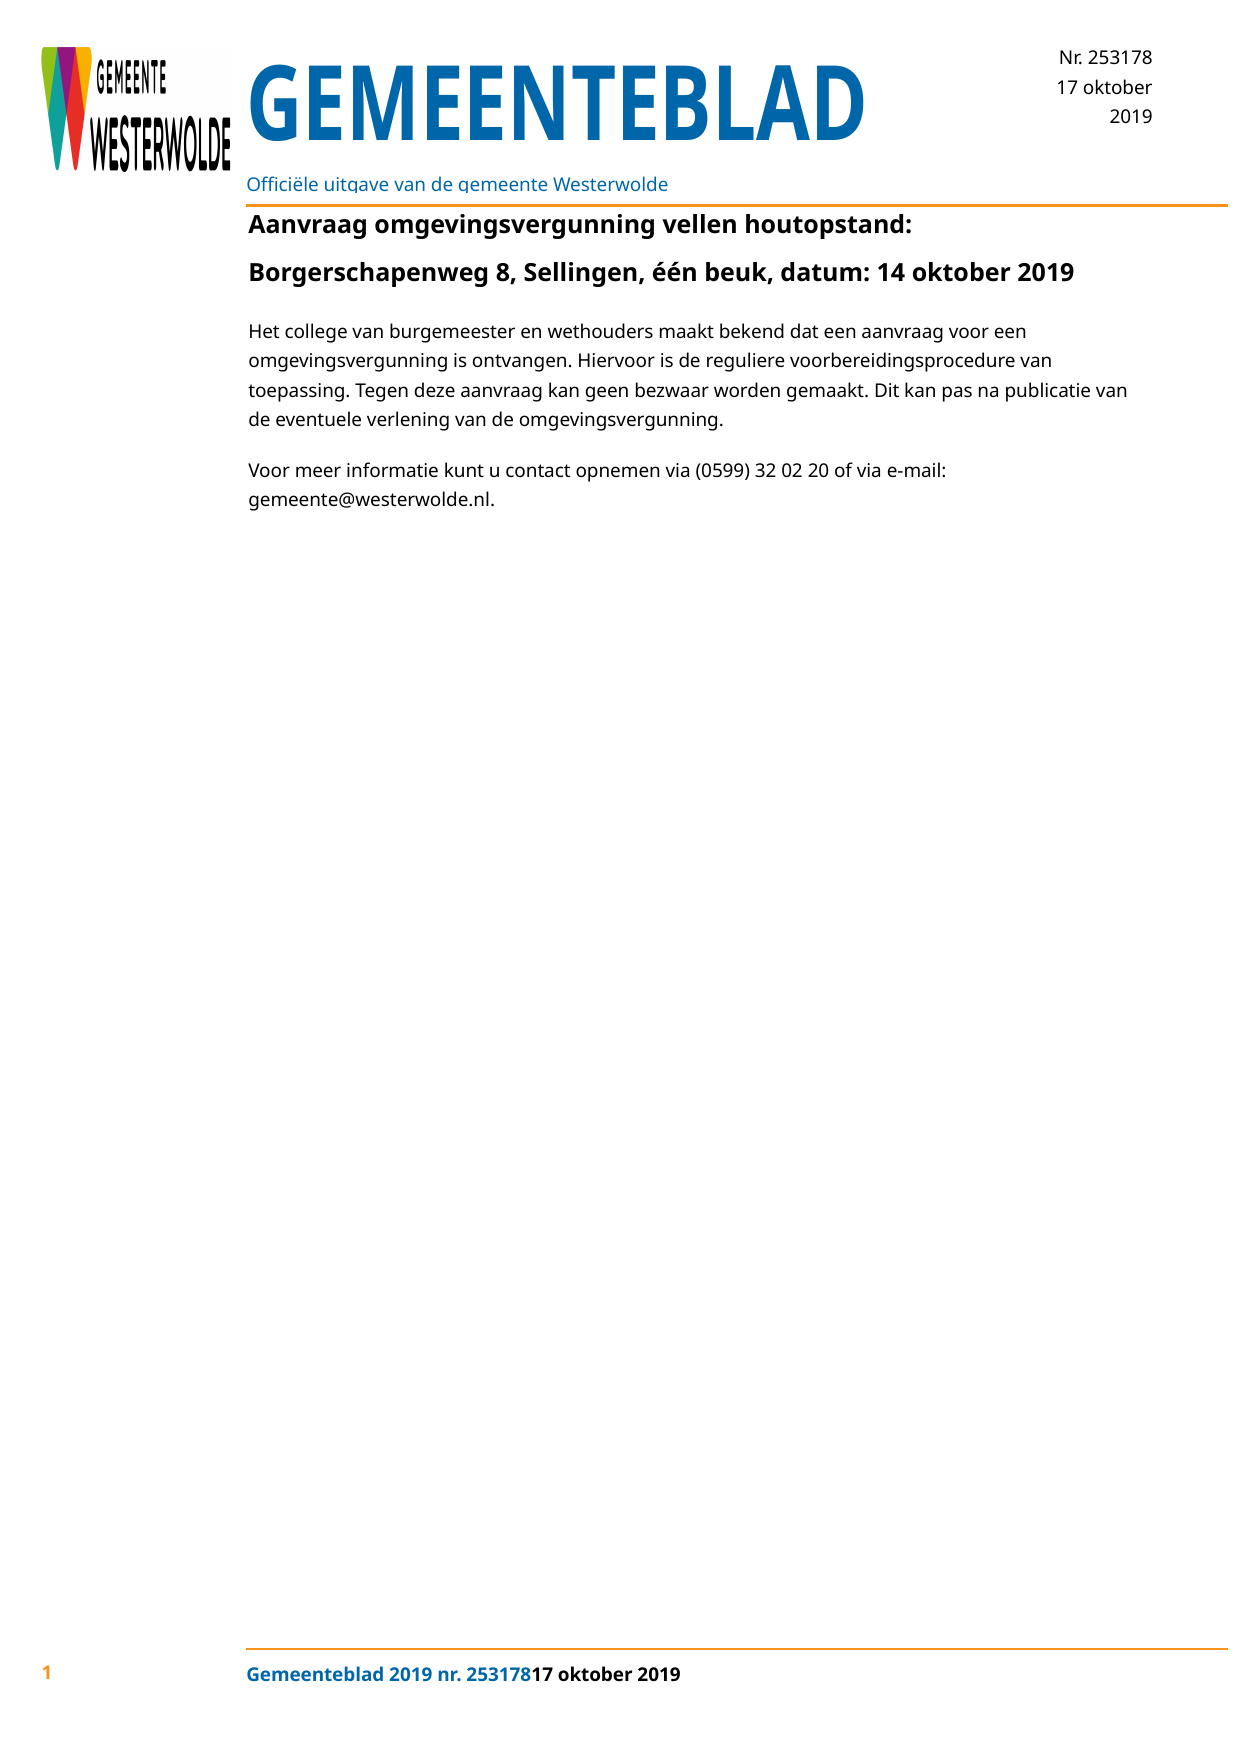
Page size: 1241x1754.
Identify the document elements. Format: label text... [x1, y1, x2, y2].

picture [41, 47, 231, 172]
text Aanvraag omgevingsvergunning vellen houtopstand: Borgerschapenweg 8, Sellingen, één beuk, datum: 14 oktober 2019 [248, 207, 1152, 288]
text Het college van burgemeester en wethouders maakt bekend dat een aanvraag voor een omgevingsvergunning is ontvangen. Hiervoor is de reguliere voorbereidingsprocedure van toepassing. Tegen deze aanvraag kan geen bezwaar worden gemaakt. Dit kan pas na publicatie van de eventuele verlening van de omgevingsvergunning. [248, 318, 1152, 432]
text Voor meer informatie kunt u contact opnemen via (0599) 32 02 20 of via e-mail: gemeente@westerwolde.nl. [248, 457, 1152, 512]
